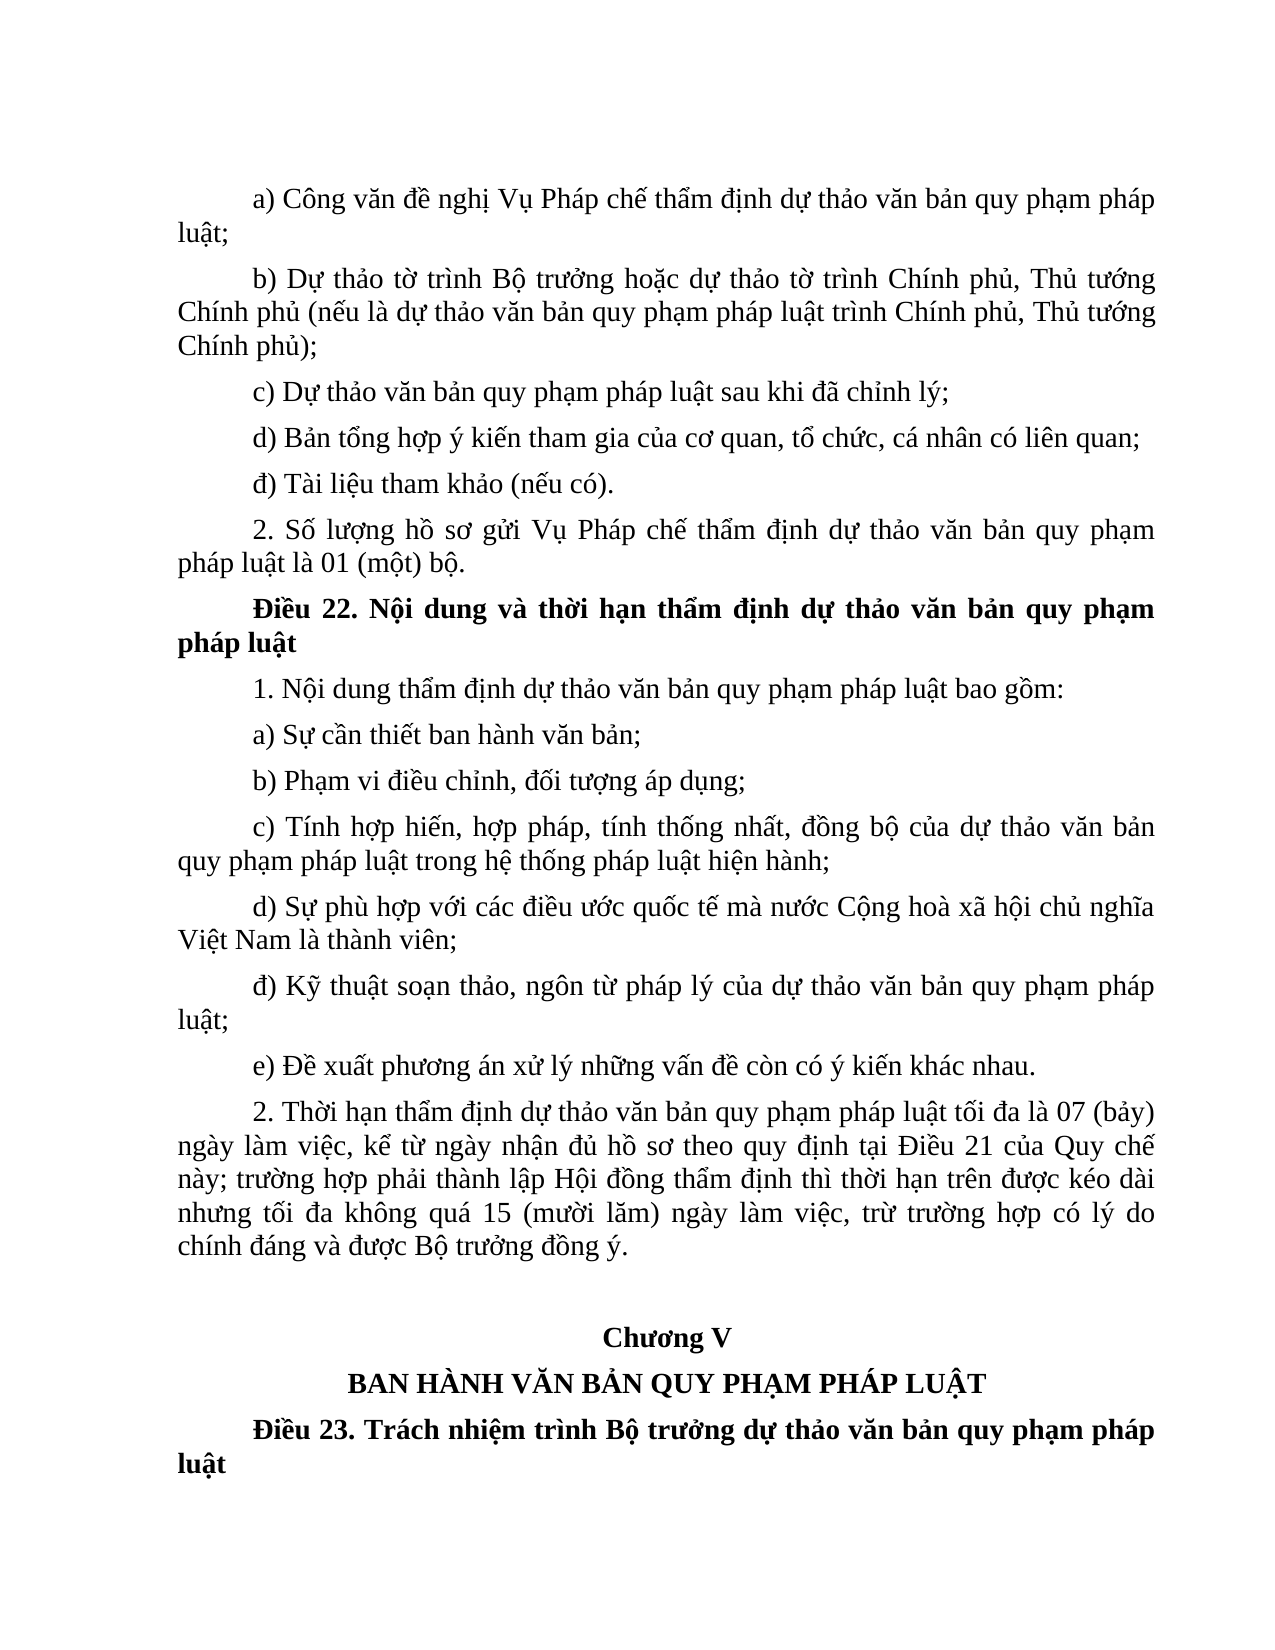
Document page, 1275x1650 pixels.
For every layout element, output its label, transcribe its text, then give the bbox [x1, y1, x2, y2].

text Chương V [177, 1320, 1157, 1354]
text c) Tính hợp hiến, hợp pháp, tính thống nhất, đồng bộ của dự thảo văn bản quy phạm pháp luật trong hệ thống pháp luật hiện hành; [177, 809, 1157, 876]
text e) Đề xuất phương án xử lý những vấn đề còn có ý kiến khác nhau. [177, 1048, 1157, 1082]
text c) Dự thảo văn bản quy phạm pháp luật sau khi đã chỉnh lý; [177, 374, 1157, 407]
text đ) Kỹ thuật soạn thảo, ngôn từ pháp lý của dự thảo văn bản quy phạm pháp luật; [177, 968, 1157, 1036]
text a) Công văn đề nghị Vụ Pháp chế thẩm định dự thảo văn bản quy phạm pháp luật; [177, 181, 1157, 248]
text b) Dự thảo tờ trình Bộ trưởng hoặc dự thảo tờ trình Chính phủ, Thủ tướng Chính phủ (nếu là dự thảo văn bản quy phạm pháp luật trình Chính phủ, Thủ tướng Chính phủ); [177, 261, 1157, 361]
text đ) Tài liệu tham khảo (nếu có). [177, 466, 1157, 499]
text Điều 22. Nội dung và thời hạn thẩm định dự thảo văn bản quy phạm pháp luật [177, 592, 1157, 659]
text d) Sự phù hợp với các điều ước quốc tế mà nước Cộng hoà xã hội chủ nghĩa Việt Nam là thành viên; [177, 889, 1157, 956]
text b) Phạm vi điều chỉnh, đối tượng áp dụng; [177, 763, 1157, 797]
text 2. Thời hạn thẩm định dự thảo văn bản quy phạm pháp luật tối đa là 07 (bảy) ngày làm việc, kể từ ngày nhận đủ hồ sơ theo quy định tại Điều 21 của Quy chế này; trường hợp phải thành lập Hội đồng thẩm định thì thời hạn trên được kéo dài nhưng tối đa không quá 15 (mười lăm) ngày làm việc, trừ trường hợp có lý do chính đáng và được Bộ trưởng đồng ý. [177, 1094, 1157, 1262]
text 1. Nội dung thẩm định dự thảo văn bản quy phạm pháp luật bao gồm: [177, 671, 1157, 705]
text 2. Số lượng hồ sơ gửi Vụ Pháp chế thẩm định dự thảo văn bản quy phạm pháp luật là 01 (một) bộ. [177, 512, 1157, 579]
text a) Sự cần thiết ban hành văn bản; [177, 717, 1157, 751]
text Điều 23. Trách nhiệm trình Bộ trưởng dự thảo văn bản quy phạm pháp luật [177, 1412, 1157, 1479]
text BAN HÀNH VĂN BẢN QUY PHẠM PHÁP LUẬT [177, 1366, 1157, 1400]
text d) Bản tổng hợp ý kiến tham gia của cơ quan, tổ chức, cá nhân có liên quan; [177, 420, 1157, 453]
